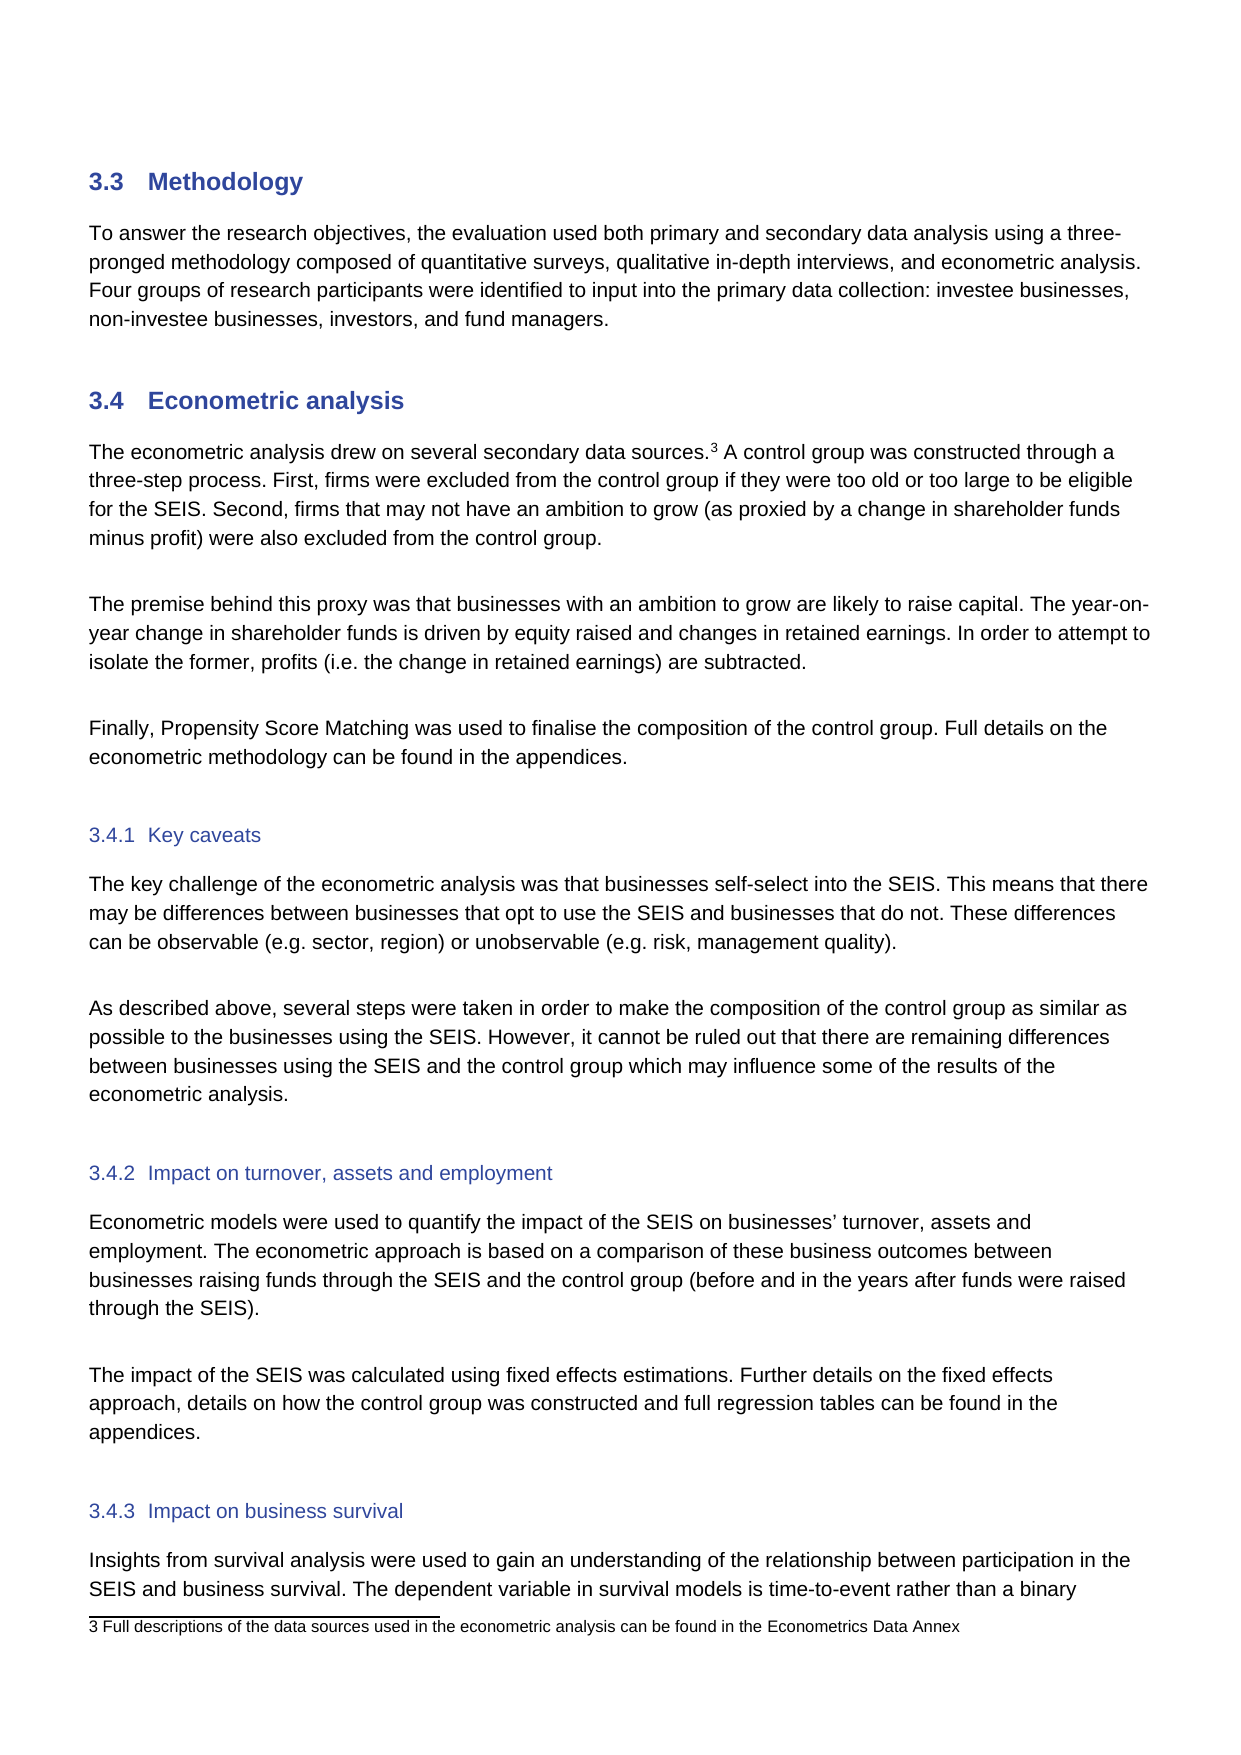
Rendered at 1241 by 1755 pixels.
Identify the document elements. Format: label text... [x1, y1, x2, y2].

text As described above, several steps were taken in order to make the composition of the control group as similar as possible to the businesses using the SEIS. However, it cannot be ruled out that there are remaining differences between businesses using the SEIS and the control group which may influence some of the results of the econometric analysis. [89, 996, 1152, 1106]
text The key challenge of the econometric analysis was that businesses self-select into the SEIS. This means that there may be differences between businesses that opt to use the SEIS and businesses that do not. These differences can be observable (e.g. sector, region) or unobservable (e.g. risk, management quality). [89, 872, 1152, 954]
subtitle Key caveats [89, 823, 1152, 847]
text The econometric analysis drew on several secondary data sources. A control group was constructed through a three-step process. First, firms were excluded from the control group if they were too old or too large to be eligible for the SEIS. Second, firms that may not have an ambition to grow (as proxied by a change in shareholder funds minus profit) were also excluded from the control group. [89, 439, 1152, 550]
text Finally, Propensity Score Matching was used to finalise the composition of the control group. Full details on the econometric methodology can be found in the appendices. [89, 716, 1152, 768]
text The impact of the SEIS was calculated using fixed effects estimations. Further details on the fixed effects approach, details on how the control group was constructed and full regression tables can be found in the appendices. [89, 1362, 1152, 1444]
text Insights from survival analysis were used to gain an understanding of the relationship between participation in the SEIS and business survival. The dependent variable in survival models is time-to-event rather than a binary [89, 1548, 1152, 1600]
text To answer the research objectives, the evaluation used both primary and secondary data analysis using a three-pronged methodology composed of quantitative surveys, qualitative in-depth interviews, and econometric analysis. Four groups of research participants were identified to input into the primary data collection: investee businesses, non-investee businesses, investors, and fund managers. [89, 221, 1152, 331]
subtitle Impact on turnover, assets and employment [89, 1161, 1152, 1185]
text The premise behind this proxy was that businesses with an ambition to grow are likely to raise capital. The year-on-year change in shareholder funds is driven by equity raised and changes in retained earnings. In order to attempt to isolate the former, profits (i.e. the change in retained earnings) are subtracted. [89, 592, 1152, 673]
subtitle Impact on business survival [89, 1499, 1152, 1523]
text Econometric models were used to quantify the impact of the SEIS on businesses’ turnover, assets and employment. The econometric approach is based on a comparison of these business outcomes between businesses raising funds through the SEIS and the control group (before and in the years after funds were raised through the SEIS). [89, 1210, 1152, 1320]
subtitle Methodology [89, 167, 1152, 196]
subtitle Econometric analysis [89, 386, 1152, 414]
text Full descriptions of the data sources used in the econometric analysis can be found in the Econometrics Data Annex [89, 1617, 1152, 1636]
